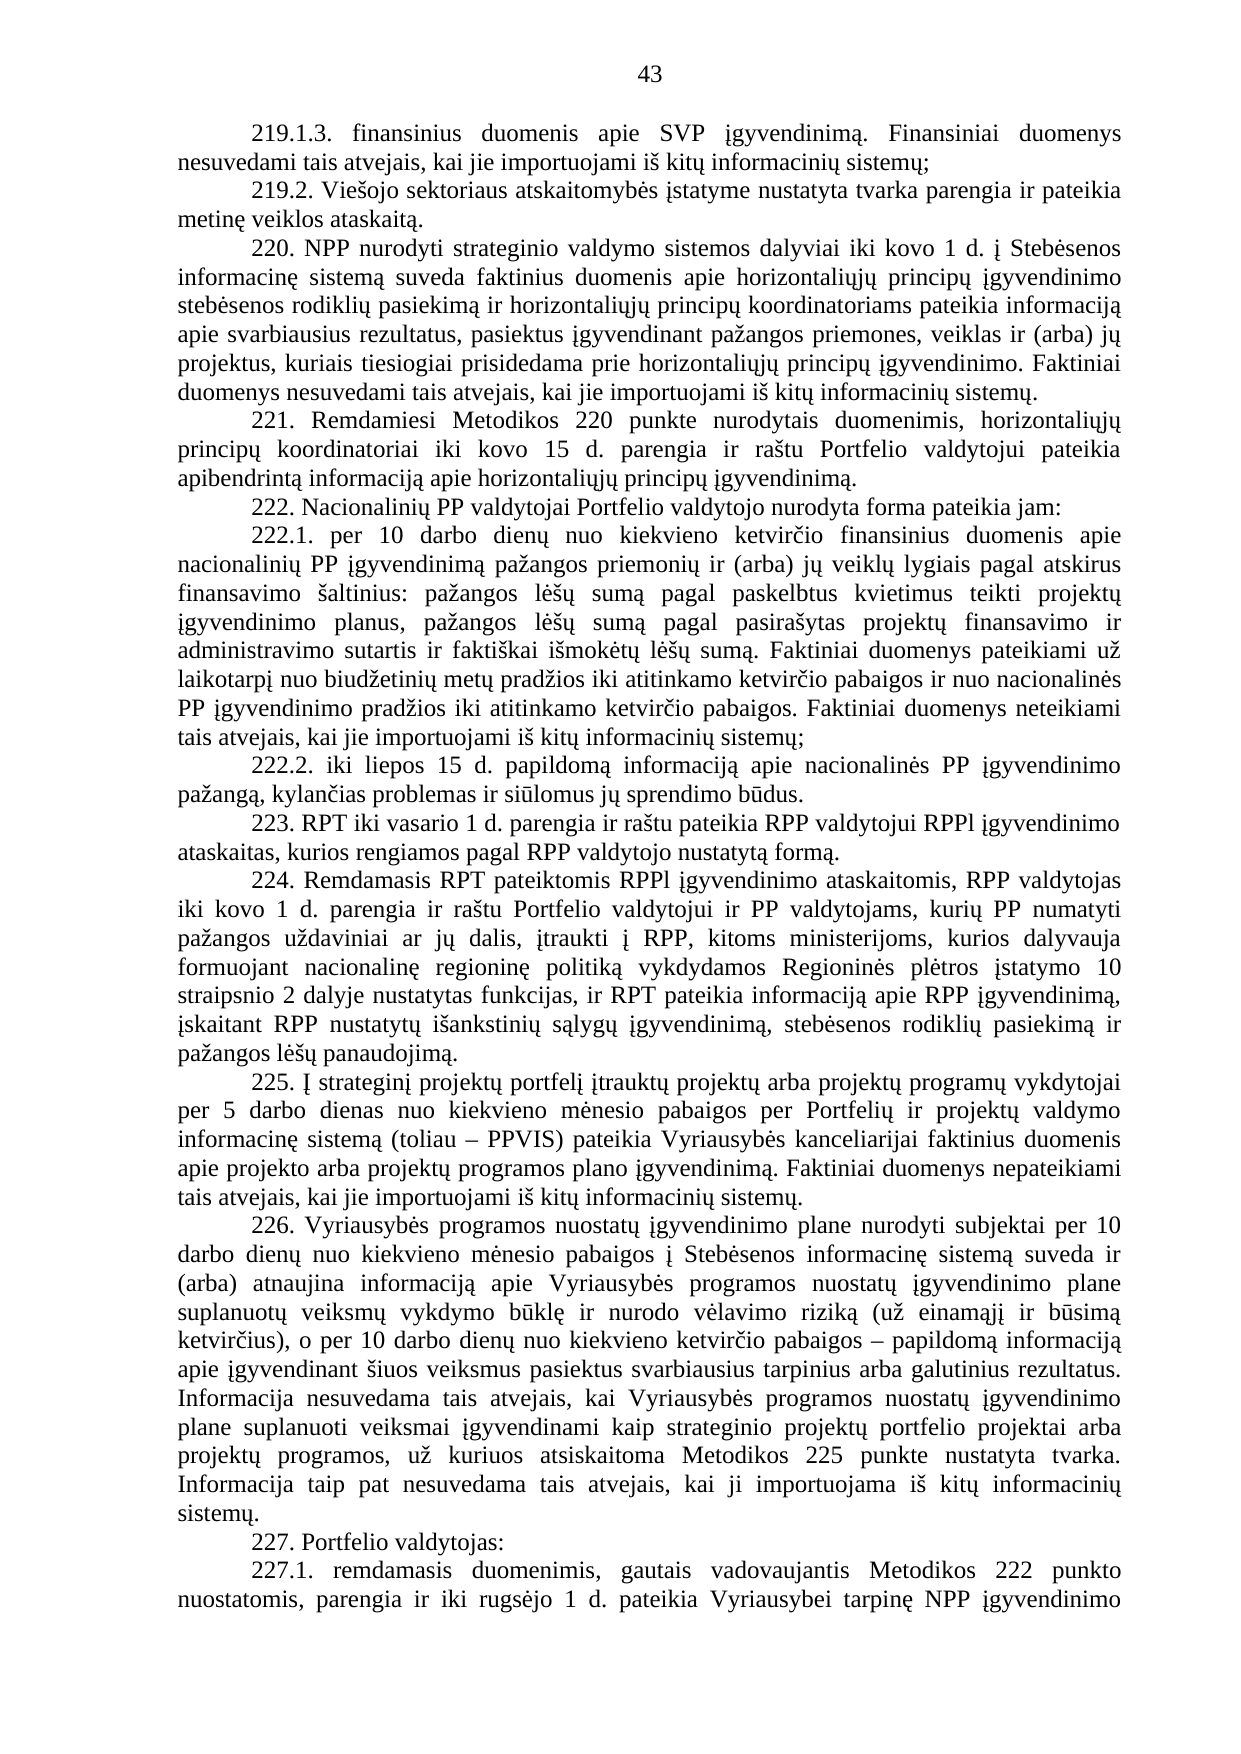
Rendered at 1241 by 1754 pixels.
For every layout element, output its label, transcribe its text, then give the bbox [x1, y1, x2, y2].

text 221. Remdamiesi Metodikos 220 punkte nurodytais duomenimis, horizontaliųjų principų koordinatoriai iki kovo 15 d. parengia ir raštu Portfelio valdytojui pateikia apibendrintą informaciją apie horizontaliųjų principų įgyvendinimą. [177, 406, 1122, 492]
text 220. NPP nurodyti strateginio valdymo sistemos dalyviai iki kovo 1 d. į Stebėsenos informacinę sistemą suveda faktinius duomenis apie horizontaliųjų principų įgyvendinimo stebėsenos rodiklių pasiekimą ir horizontaliųjų principų koordinatoriams pateikia informaciją apie svarbiausius rezultatus, pasiektus įgyvendinant pažangos priemones, veiklas ir (arba) jų projektus, kuriais tiesiogiai prisidedama prie horizontaliųjų principų įgyvendinimo. Faktiniai duomenys nesuvedami tais atvejais, kai jie importuojami iš kitų informacinių sistemų. [177, 233, 1122, 406]
text 224. Remdamasis RPT pateiktomis RPPl įgyvendinimo ataskaitomis, RPP valdytojas iki kovo 1 d. parengia ir raštu Portfelio valdytojui ir PP valdytojams, kurių PP numatyti pažangos uždaviniai ar jų dalis, įtraukti į RPP, kitoms ministerijoms, kurios dalyvauja formuojant nacionalinę regioninę politiką vykdydamos Regioninės plėtros įstatymo 10 straipsnio 2 dalyje nustatytas funkcijas, ir RPT pateikia informaciją apie RPP įgyvendinimą, įskaitant RPP nustatytų išankstinių sąlygų įgyvendinimą, stebėsenos rodiklių pasiekimą ir pažangos lėšų panaudojimą. [177, 866, 1122, 1067]
text 227.1. remdamasis duomenimis, gautais vadovaujantis Metodikos 222 punkto nuostatomis, parengia ir iki rugsėjo 1 d. pateikia Vyriausybei tarpinę NPP įgyvendinimo [177, 1556, 1122, 1613]
text 226. Vyriausybės programos nuostatų įgyvendinimo plane nurodyti subjektai per 10 darbo dienų nuo kiekvieno mėnesio pabaigos į Stebėsenos informacinę sistemą suveda ir (arba) atnaujina informaciją apie Vyriausybės programos nuostatų įgyvendinimo plane suplanuotų veiksmų vykdymo būklę ir nurodo vėlavimo riziką (už einamąjį ir būsimą ketvirčius), o per 10 darbo dienų nuo kiekvieno ketvirčio pabaigos – papildomą informaciją apie įgyvendinant šiuos veiksmus pasiektus svarbiausius tarpinius arba galutinius rezultatus. Informacija nesuvedama tais atvejais, kai Vyriausybės programos nuostatų įgyvendinimo plane suplanuoti veiksmai įgyvendinami kaip strateginio projektų portfelio projektai arba projektų programos, už kuriuos atsiskaitoma Metodikos 225 punkte nustatyta tvarka. Informacija taip pat nesuvedama tais atvejais, kai ji importuojama iš kitų informacinių sistemų. [177, 1211, 1122, 1527]
text 219.2. Viešojo sektoriaus atskaitomybės įstatyme nustatyta tvarka parengia ir pateikia metinę veiklos ataskaitą. [177, 176, 1122, 233]
text 227. Portfelio valdytojas: [177, 1527, 1122, 1556]
text 222. Nacionalinių PP valdytojai Portfelio valdytojo nurodyta forma pateikia jam: [177, 492, 1122, 521]
text 222.2. iki liepos 15 d. papildomą informaciją apie nacionalinės PP įgyvendinimo pažangą, kylančias problemas ir siūlomus jų sprendimo būdus. [177, 751, 1122, 808]
text 225. Į strateginį projektų portfelį įtrauktų projektų arba projektų programų vykdytojai per 5 darbo dienas nuo kiekvieno mėnesio pabaigos per Portfelių ir projektų valdymo informacinę sistemą (toliau – PPVIS) pateikia Vyriausybės kanceliarijai faktinius duomenis apie projekto arba projektų programos plano įgyvendinimą. Faktiniai duomenys nepateikiami tais atvejais, kai jie importuojami iš kitų informacinių sistemų. [177, 1067, 1122, 1211]
text 222.1. per 10 darbo dienų nuo kiekvieno ketvirčio finansinius duomenis apie nacionalinių PP įgyvendinimą pažangos priemonių ir (arba) jų veiklų lygiais pagal atskirus finansavimo šaltinius: pažangos lėšų sumą pagal paskelbtus kvietimus teikti projektų įgyvendinimo planus, pažangos lėšų sumą pagal pasirašytas projektų finansavimo ir administravimo sutartis ir faktiškai išmokėtų lėšų sumą. Faktiniai duomenys pateikiami už laikotarpį nuo biudžetinių metų pradžios iki atitinkamo ketvirčio pabaigos ir nuo nacionalinės PP įgyvendinimo pradžios iki atitinkamo ketvirčio pabaigos. Faktiniai duomenys neteikiami tais atvejais, kai jie importuojami iš kitų informacinių sistemų; [177, 521, 1122, 751]
text 219.1.3. finansinius duomenis apie SVP įgyvendinimą. Finansiniai duomenys nesuvedami tais atvejais, kai jie importuojami iš kitų informacinių sistemų; [177, 118, 1122, 176]
text 223. RPT iki vasario 1 d. parengia ir raštu pateikia RPP valdytojui RPPl įgyvendinimo ataskaitas, kurios rengiamos pagal RPP valdytojo nustatytą formą. [177, 808, 1122, 866]
